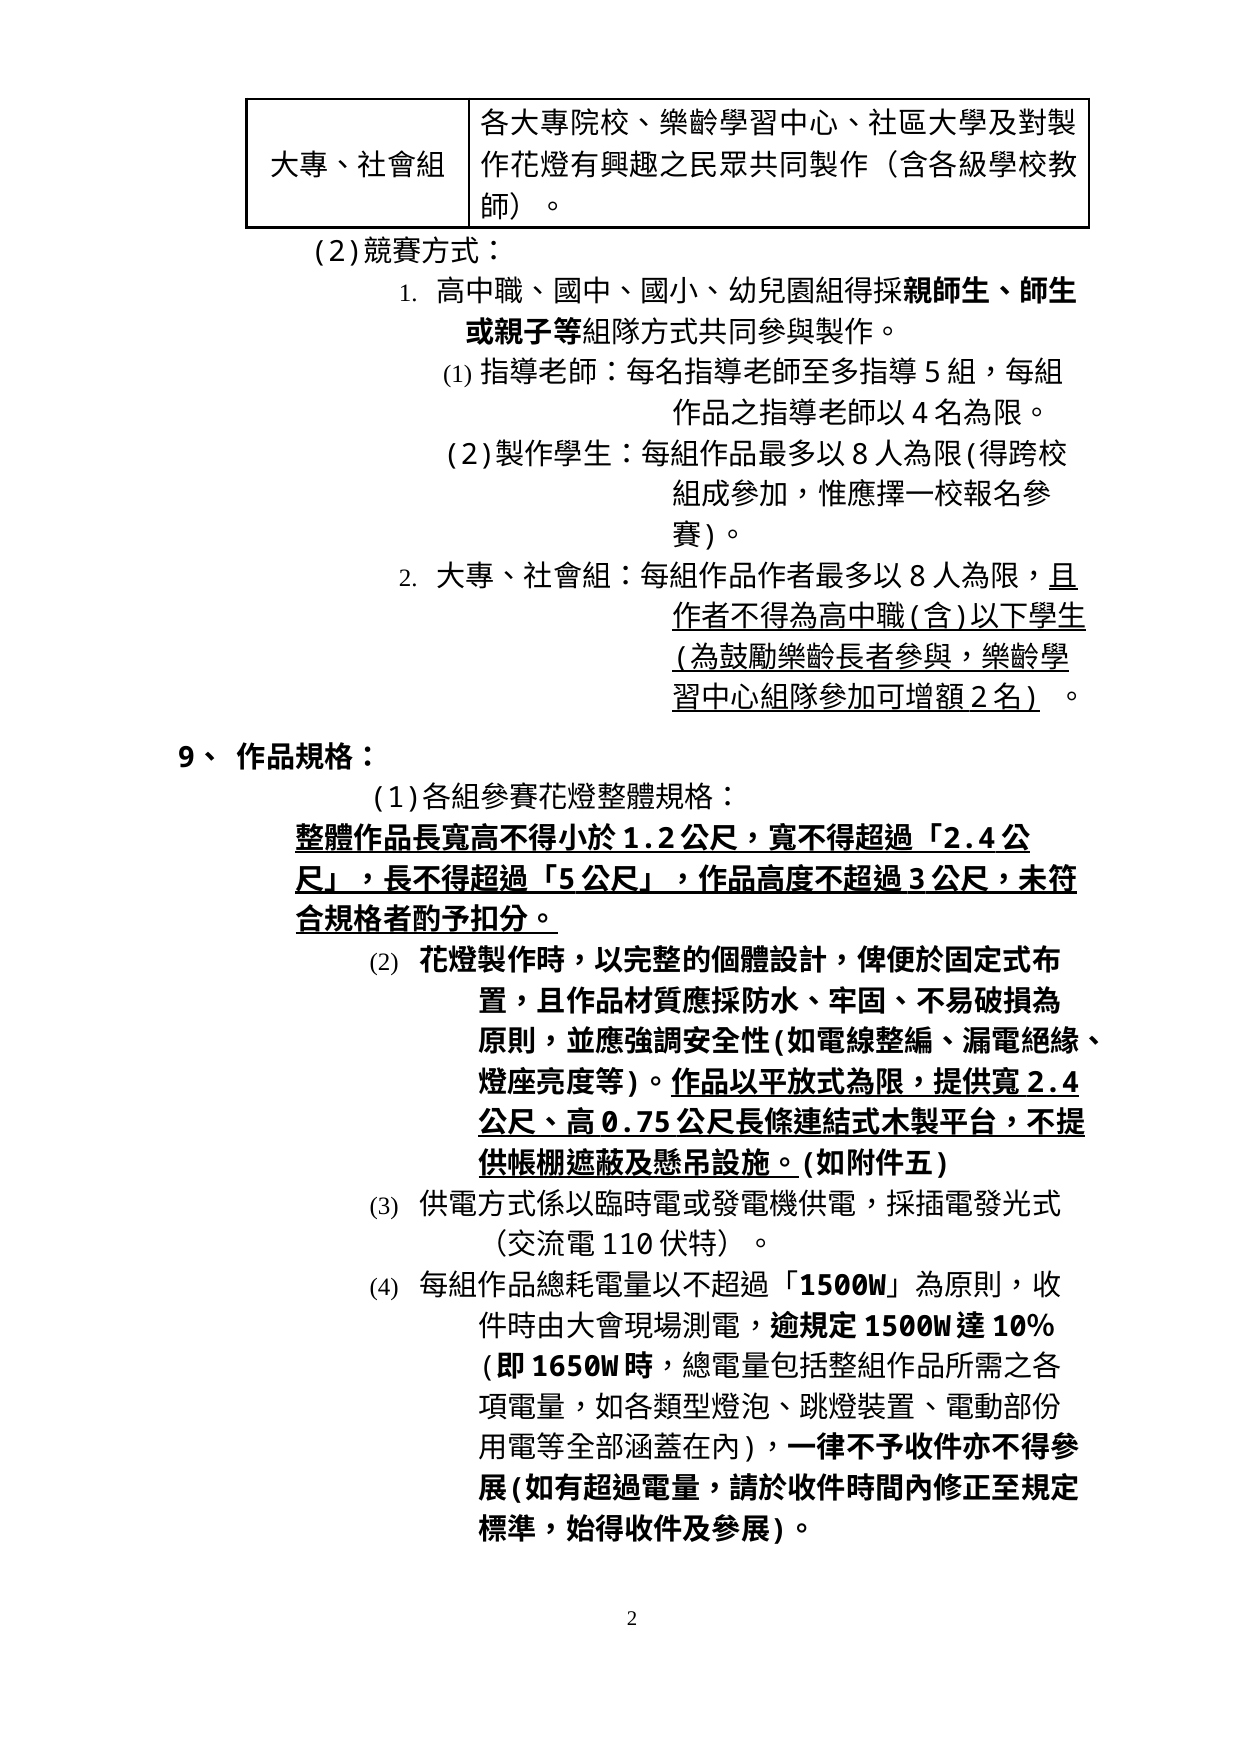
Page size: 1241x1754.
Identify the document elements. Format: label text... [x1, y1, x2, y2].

list 供電方式係以臨時電或發電機供電，採插電發光式（交流電110伏特）。 [369, 1182, 1087, 1263]
list 製作學生：每組作品最多以8人為限(得跨校組成參加，惟應擇一校報名參賽)。 [443, 432, 1087, 553]
table_cell 各大專院校、樂齡學習中心、社區大學及對製作花燈有興趣之民眾共同製作（含各級學校教師）。 [470, 100, 1088, 226]
list 指導老師：每名指導老師至多指導5組，每組作品之指導老師以4名為限。 [443, 350, 1087, 432]
list 花燈製作時，以完整的個體設計，俾便於固定式布置，且作品材質應採防水、牢固、不易破損為原則，並應強調安全性(如電線整編、漏電絕緣、燈座亮度等)。作品以平放式為限，提供寬2.4公尺、高0.75公尺長條連結式木製平台，不提供帳棚遮蔽及懸吊設施。(如附件五) [369, 938, 1087, 1182]
text 整體作品長寬高不得小於1.2公尺，寬不得超過「2.4公尺」，長不得超過「5公尺」，作品高度不超過3公尺，未符合規格者酌予扣分。 [295, 816, 1087, 938]
table_cell 大專、社會組 [248, 100, 468, 226]
list 高中職、國中、國小、幼兒園組得採親師生、師生或親子等組隊方式共同參與製作。 [399, 269, 1087, 350]
list 每組作品總耗電量以不超過「1500W」為原則，收件時由大會現場測電，逾規定1500W達10％(即1650W時，總電量包括整組作品所需之各項電量，如各類型燈泡、跳燈裝置、電動部份用電等全部涵蓋在內)，一律不予收件亦不得參展(如有超過電量，請於收件時間內修正至規定標準，始得收件及參展)。 [369, 1263, 1087, 1547]
list 競賽方式： [310, 229, 1087, 269]
list 作品規格： [177, 735, 1087, 775]
list 大專、社會組：每組作品作者最多以8人為限，且作者不得為高中職(含)以下學生 (為鼓勵樂齡長者參與，樂齡學習中心組隊參加可增額2名) 。 [399, 553, 1087, 716]
list 各組參賽花燈整體規格： [369, 775, 1087, 816]
